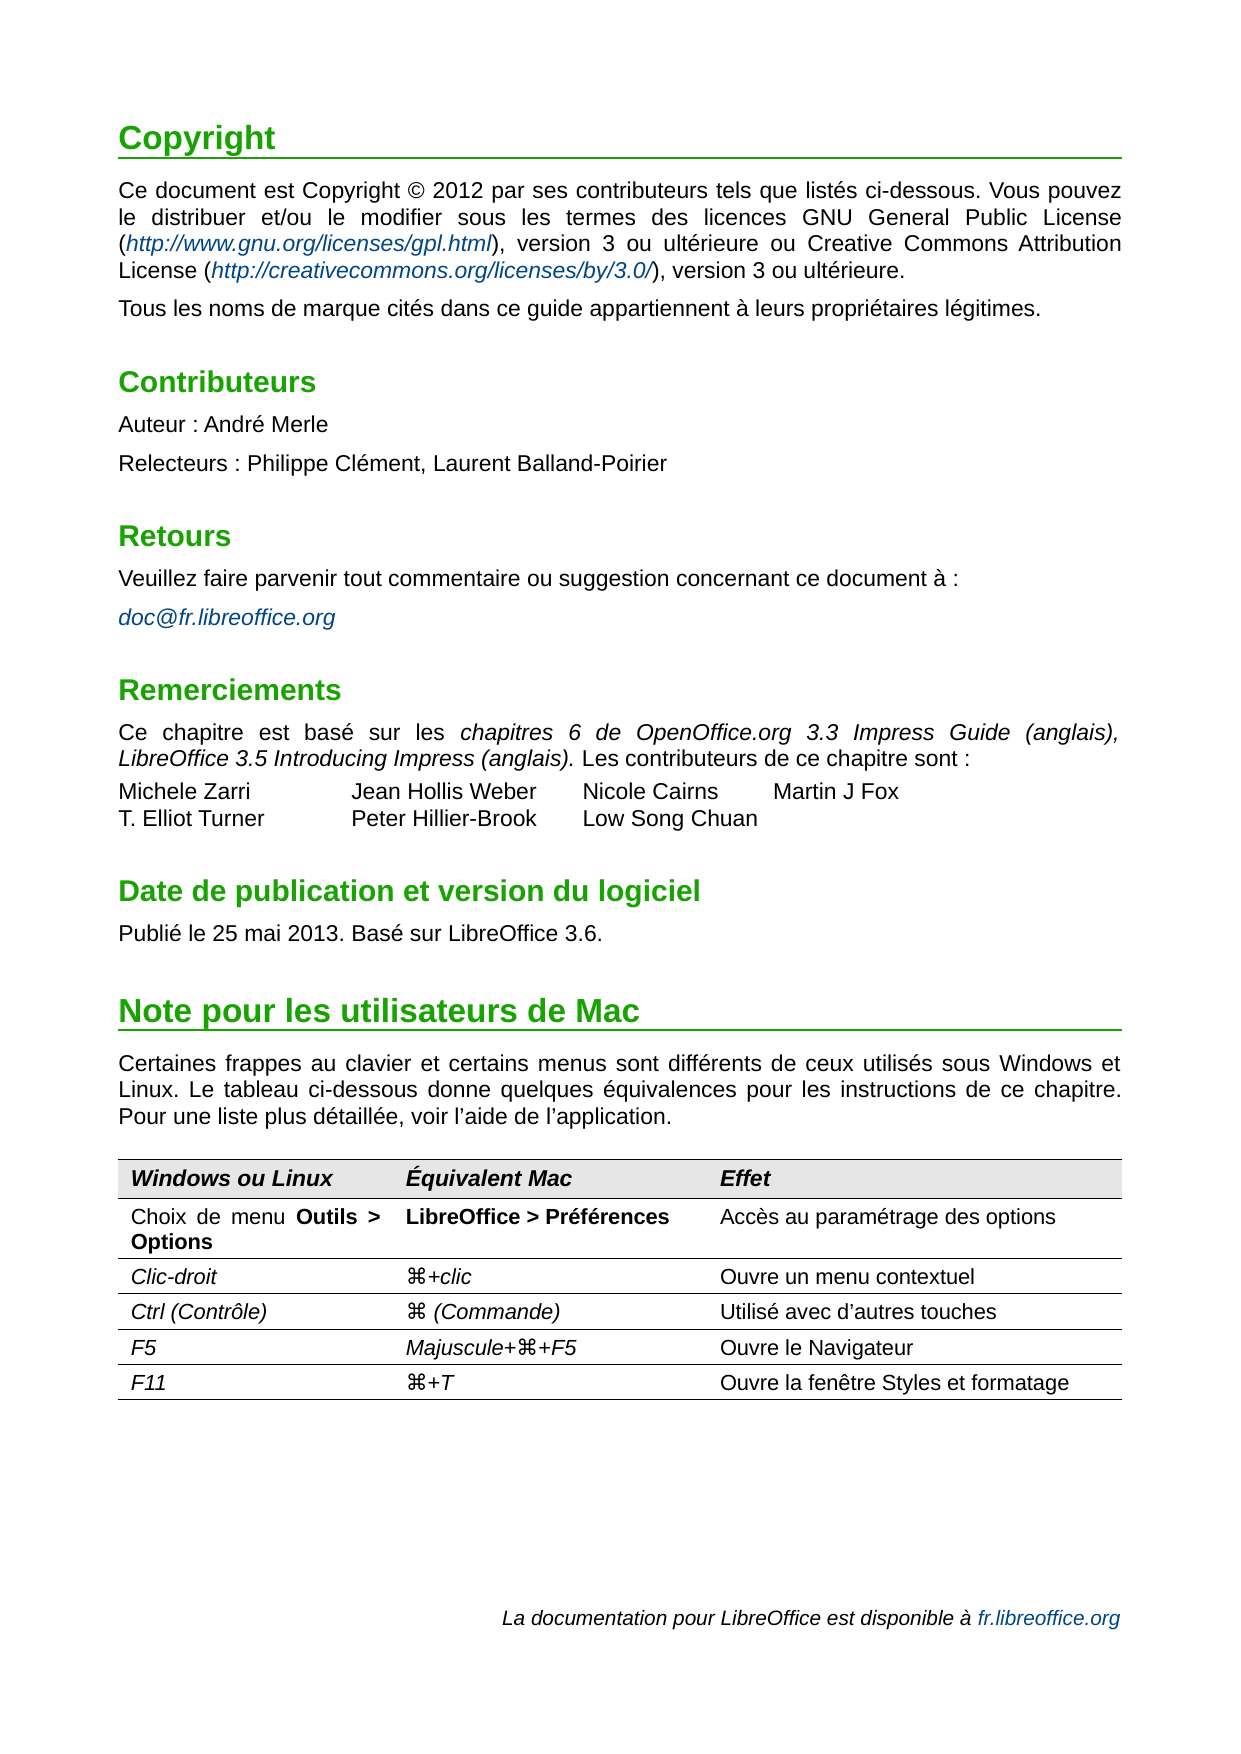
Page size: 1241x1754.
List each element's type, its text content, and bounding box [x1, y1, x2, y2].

text Ce document est Copyright © 2012 par ses contributeurs tels que listés ci-dessous. Vous pouvez le distribuer et/ou le modifier sous les termes des licences GNU General Public License (http://www.gnu.org/licenses/gpl.html), version 3 ou ultérieure ou Creative Commons Attribution License (http://creativecommons.org/licenses/by/3.0/), version 3 ou ultérieure. [118, 177, 1122, 283]
text Remerciements [118, 672, 1122, 707]
table_cell F11 [118, 1365, 393, 1399]
table_cell LibreOffice > Préférences [393, 1199, 707, 1258]
table_cell ⌘ (Commande) [393, 1294, 707, 1329]
text Contributeurs [118, 364, 1122, 398]
table_cell Ouvre le Navigateur [707, 1330, 1122, 1364]
table_cell ⌘+clic [393, 1259, 707, 1293]
table_cell Utilisé avec d’autres touches [707, 1294, 1122, 1329]
table_cell Ctrl (Contrôle) [118, 1294, 393, 1329]
text doc@fr.libreoffice.org [118, 604, 1122, 630]
text Veuillez faire parvenir tout commentaire ou suggestion concernant ce document à : [118, 565, 1122, 591]
text Certaines frappes au clavier et certains menus sont différents de ceux utilisés sous Windows et Linux. Le tableau ci-dessous donne quelques équivalences pour les instructions de ce chapitre. Pour une liste plus détaillée, voir l’aide de l’application. [118, 1050, 1122, 1129]
subtitle Copyright [118, 118, 1122, 157]
text Relecteurs : Philippe Clément, Laurent Balland-Poirier [118, 449, 1122, 476]
list Ce chapitre est basé sur les chapitres 6 de OpenOffice.org 3.3 Impress Guide (anglais), LibreOffice 3.5 Introducing Impress (anglais). Les contributeurs de ce chapitre sont : [118, 719, 1122, 772]
table_cell Ouvre la fenêtre Styles et formatage [707, 1365, 1122, 1399]
table_cell Ouvre un menu contextuel [707, 1259, 1122, 1293]
table_header Équivalent Mac [393, 1160, 707, 1198]
text Date de publication et version du logiciel [118, 873, 1122, 907]
table_cell F5 [118, 1330, 393, 1364]
text Auteur : André Merle [118, 411, 1122, 437]
text Retours [118, 518, 1122, 552]
table_header Effet [707, 1160, 1122, 1198]
table_cell Accès au paramétrage des options [707, 1199, 1122, 1258]
subtitle Note pour les utilisateurs de Mac [118, 991, 1122, 1029]
text Tous les noms de marque cités dans ce guide appartiennent à leurs propriétaires légitimes. [118, 295, 1122, 322]
table_cell Majuscule+⌘+F5 [393, 1330, 707, 1364]
table_cell ⌘+T [393, 1365, 707, 1399]
table_header Windows ou Linux [118, 1160, 393, 1198]
table_cell Clic-droit [118, 1259, 393, 1293]
text Publié le 25 mai 2013. Basé sur LibreOffice 3.6. [118, 920, 1122, 946]
table_cell Choix de menu Outils > Options [118, 1199, 393, 1258]
text Michele Zarri Jean Hollis Weber Nicole Cairns Martin J Fox T. Elliot Turner Peter Hillier-Brook Low Song Chuan [118, 778, 1122, 831]
